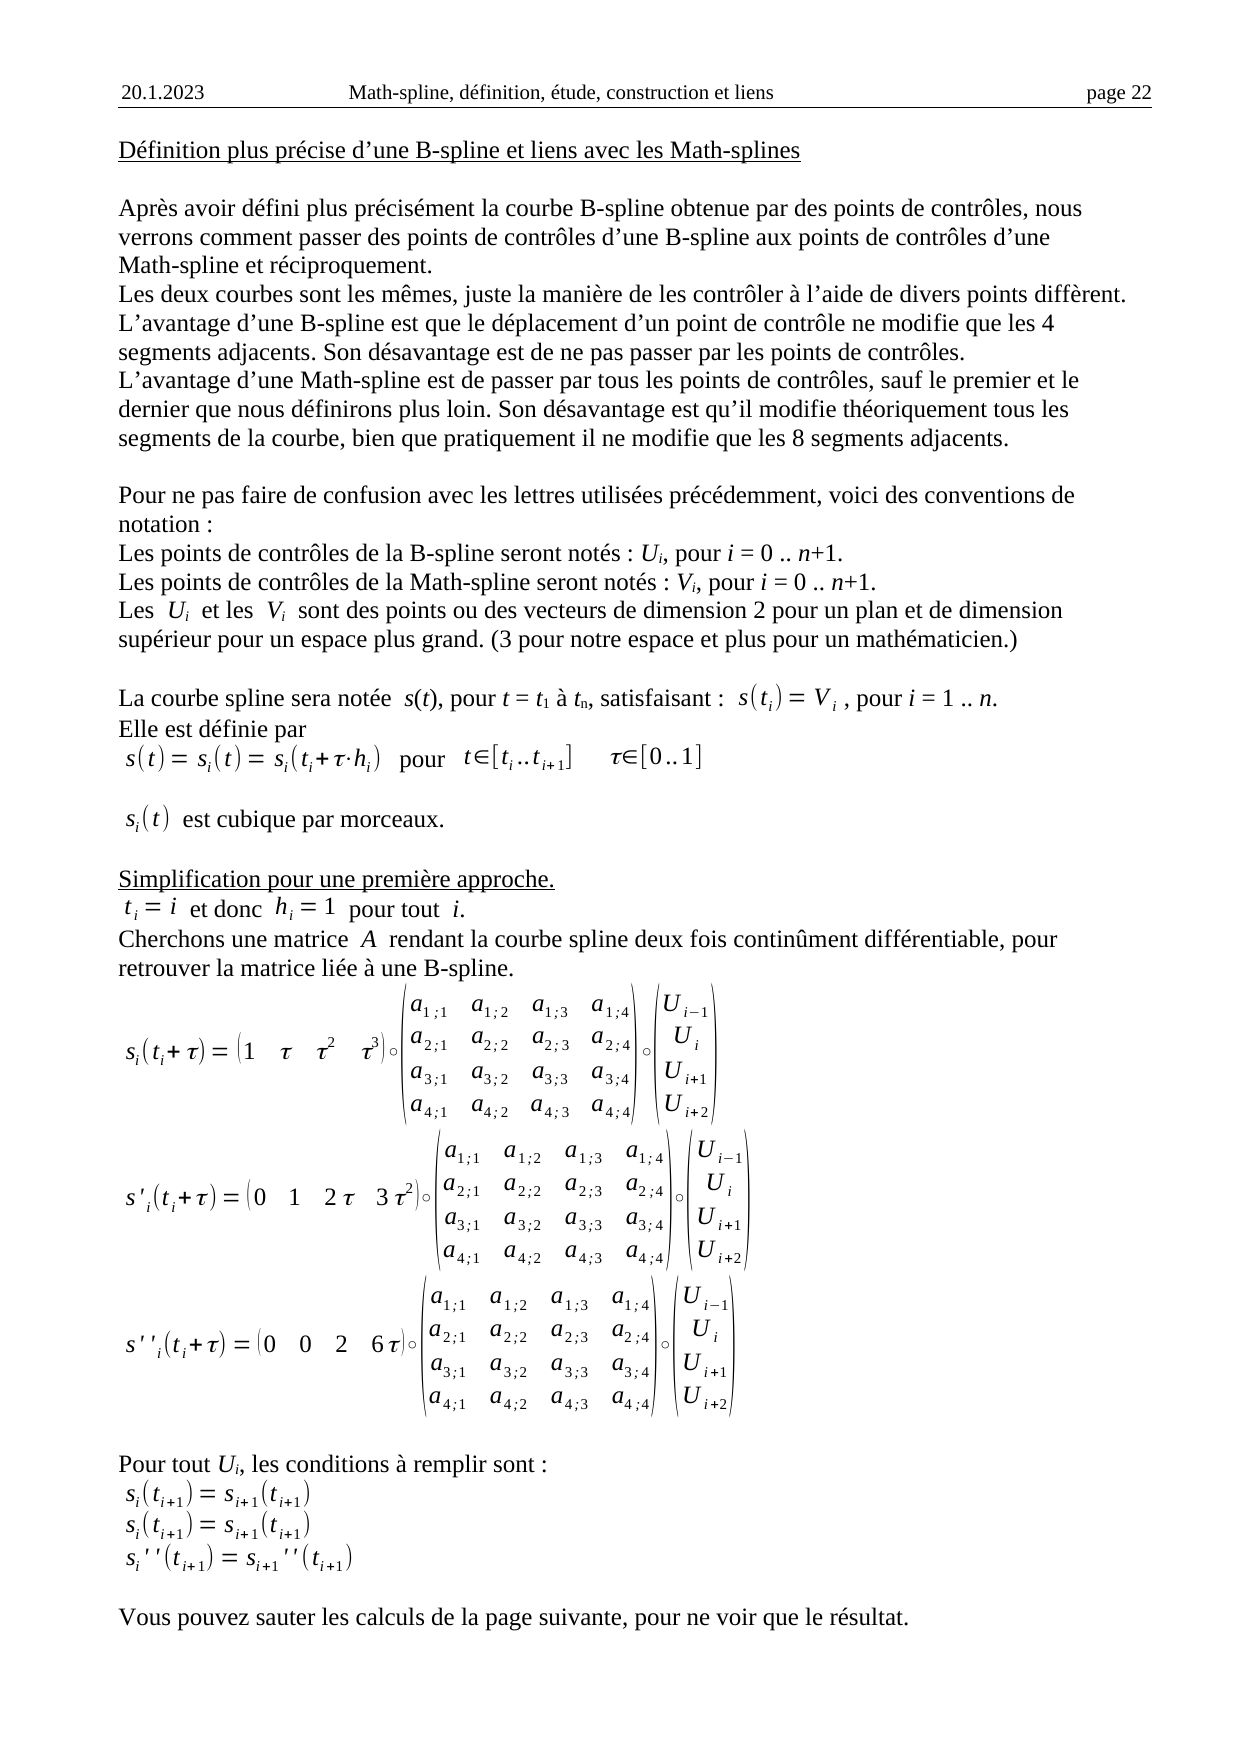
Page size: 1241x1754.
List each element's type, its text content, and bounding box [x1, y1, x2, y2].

text Les points de contrôles de la B-spline seront notés : Ui, pour i = 0 .. n+1. [118, 538, 1152, 567]
text Elle est définie par [118, 714, 1152, 742]
text Pour tout Ui, les conditions à remplir sont : [118, 1449, 1152, 1478]
text Les Ui et les Vi sont des points ou des vecteurs de dimension 2 pour un plan et de dimension supérieur pour un espace plus grand. (3 pour notre espace et plus pour un mathématicien.) [118, 596, 1152, 653]
text Pour ne pas faire de confusion avec les lettres utilisées précédemment, voici des conventions de notation : [118, 481, 1152, 538]
text pour [118, 742, 1152, 774]
text Cherchons une matrice A rendant la courbe spline deux fois continûment différentiable, pour retrouver la matrice liée à une B-spline. [118, 924, 1152, 981]
text Définition plus précise d’une B-spline et liens avec les Math-splines [118, 136, 1152, 164]
text Vous pouvez sauter les calculs de la page suivante, pour ne voir que le résultat. [118, 1602, 1152, 1631]
text La courbe spline sera notée s(t), pour t = t1 à tn, satisfaisant : , pour i = 1 .. n. [118, 682, 1152, 714]
text Les deux courbes sont les mêmes, juste la manière de les contrôler à l’aide de divers points diffèrent. [118, 279, 1152, 308]
text L’avantage d’une B-spline est que le déplacement d’un point de contrôle ne modifie que les 4 segments adjacents. Son désavantage est de ne pas passer par les points de contrôles. [118, 308, 1152, 366]
text Après avoir défini plus précisément la courbe B-spline obtenue par des points de contrôles, nous verrons comment passer des points de contrôles d’une B-spline aux points de contrôles d’une Math‑spline et réciproquement. [118, 193, 1152, 279]
text est cubique par morceaux. [118, 803, 1152, 835]
text L’avantage d’une Math-spline est de passer par tous les points de contrôles, sauf le premier et le dernier que nous définirons plus loin. Son désavantage est qu’il modifie théoriquement tous les segments de la courbe, bien que pratiquement il ne modifie que les 8 segments adjacents. [118, 366, 1152, 452]
text Les points de contrôles de la Math-spline seront notés : Vi, pour i = 0 .. n+1. [118, 567, 1152, 596]
text Simplification pour une première approche. [118, 864, 1152, 892]
text et donc pour tout i. [118, 892, 1152, 924]
